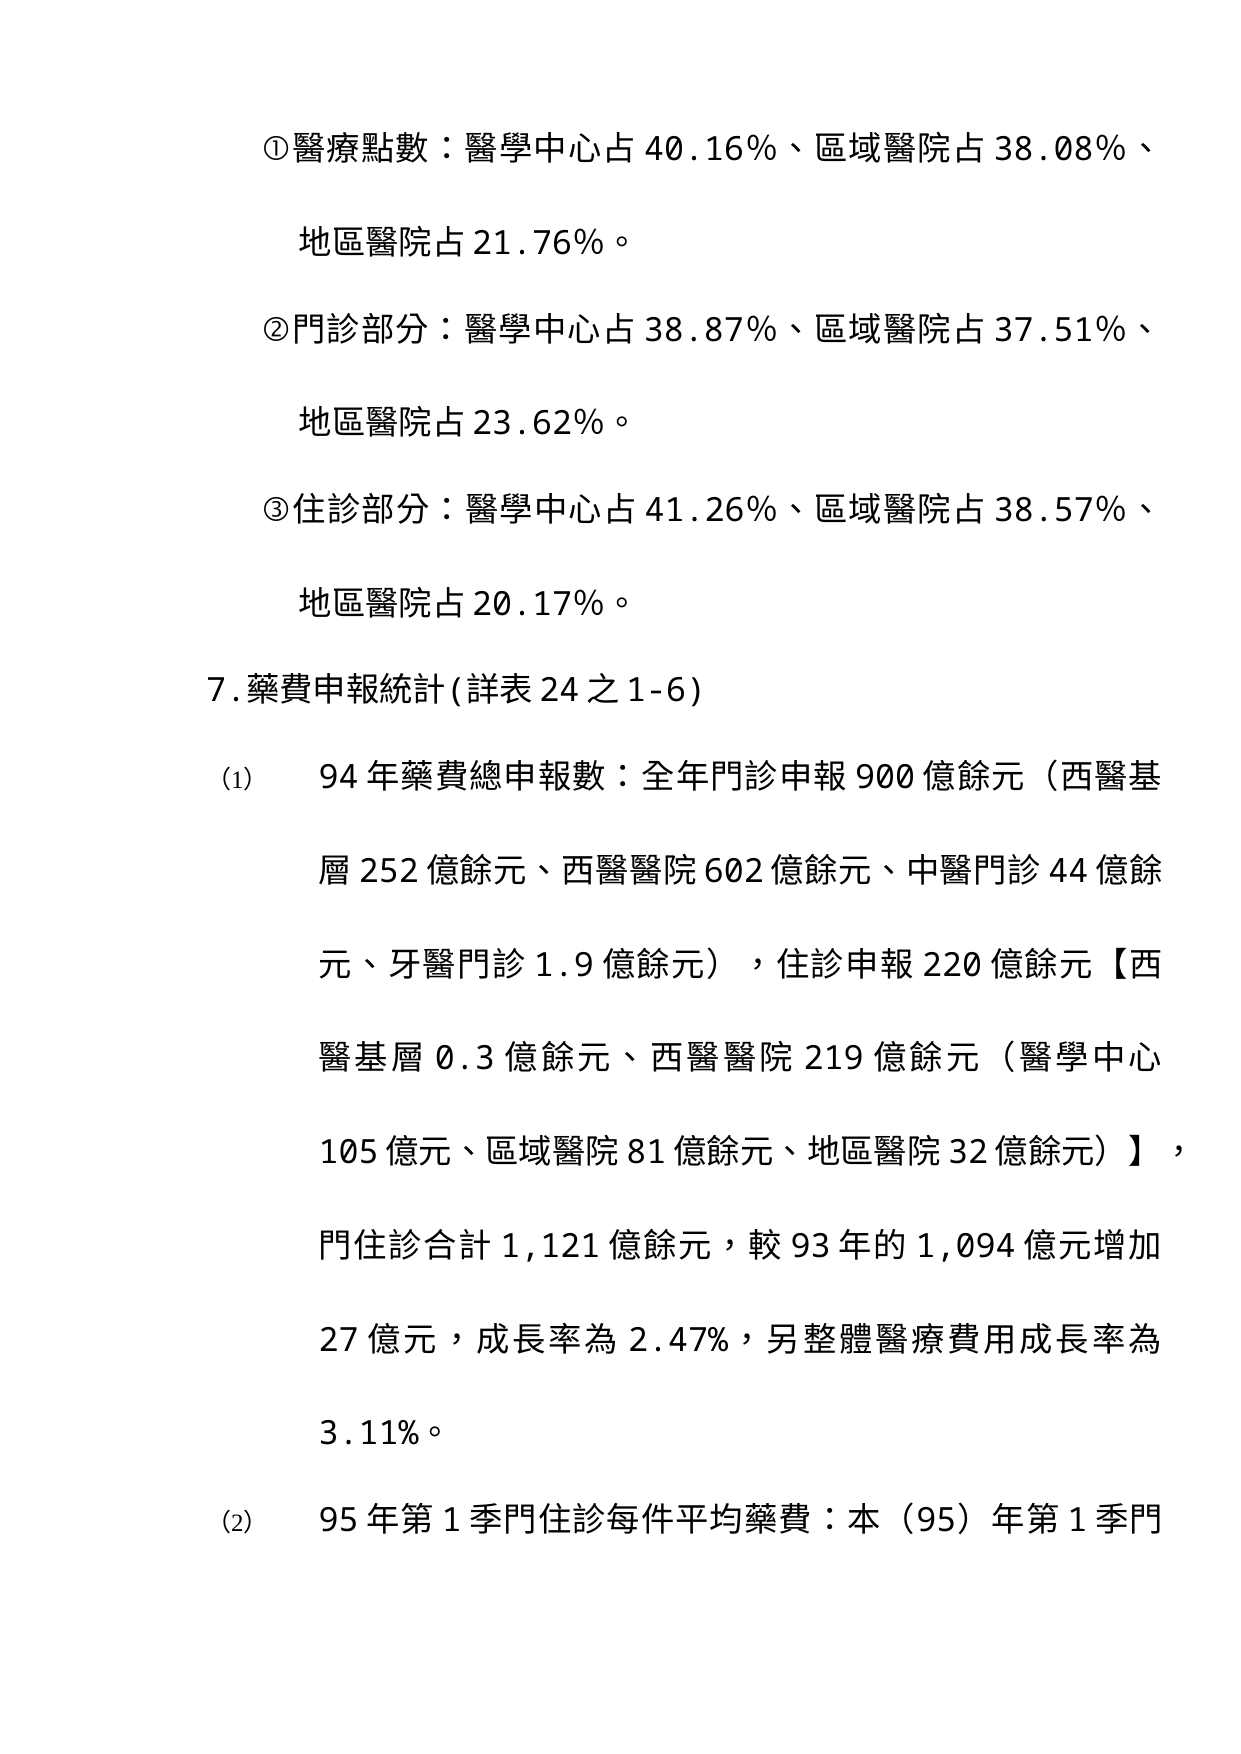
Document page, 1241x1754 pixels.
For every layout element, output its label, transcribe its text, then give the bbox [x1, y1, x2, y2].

list 94年藥費總申報數：全年門診申報900億餘元（西醫基層252億餘元、西醫醫院602億餘元、中醫門診44億餘元、牙醫門診1.9億餘元），住診申報220億餘元【西醫基層0.3億餘元、西醫醫院219億餘元（醫學中心105億元、區域醫院81億餘元、地區醫院32億餘元）】，門住診合計1,121億餘元，較93年的1,094億元增加27億元，成長率為2.47%，另整體醫療費用成長率為3.11%。 [206, 732, 1162, 1451]
text 住診部分：醫學中心占41.26％、區域醫院占38.57％、地區醫院占20.17％。 [261, 465, 1162, 622]
text 醫療點數：醫學中心占40.16％、區域醫院占38.08％、地區醫院占21.76％。 [261, 104, 1162, 261]
list 95年第1季門住診每件平均藥費：本（95）年第1季門 [206, 1475, 1162, 1538]
text 7.藥費申報統計(詳表24之1-6) [206, 646, 1162, 708]
text 門診部分：醫學中心占38.87％、區域醫院占37.51％、地區醫院占23.62％。 [261, 285, 1162, 441]
